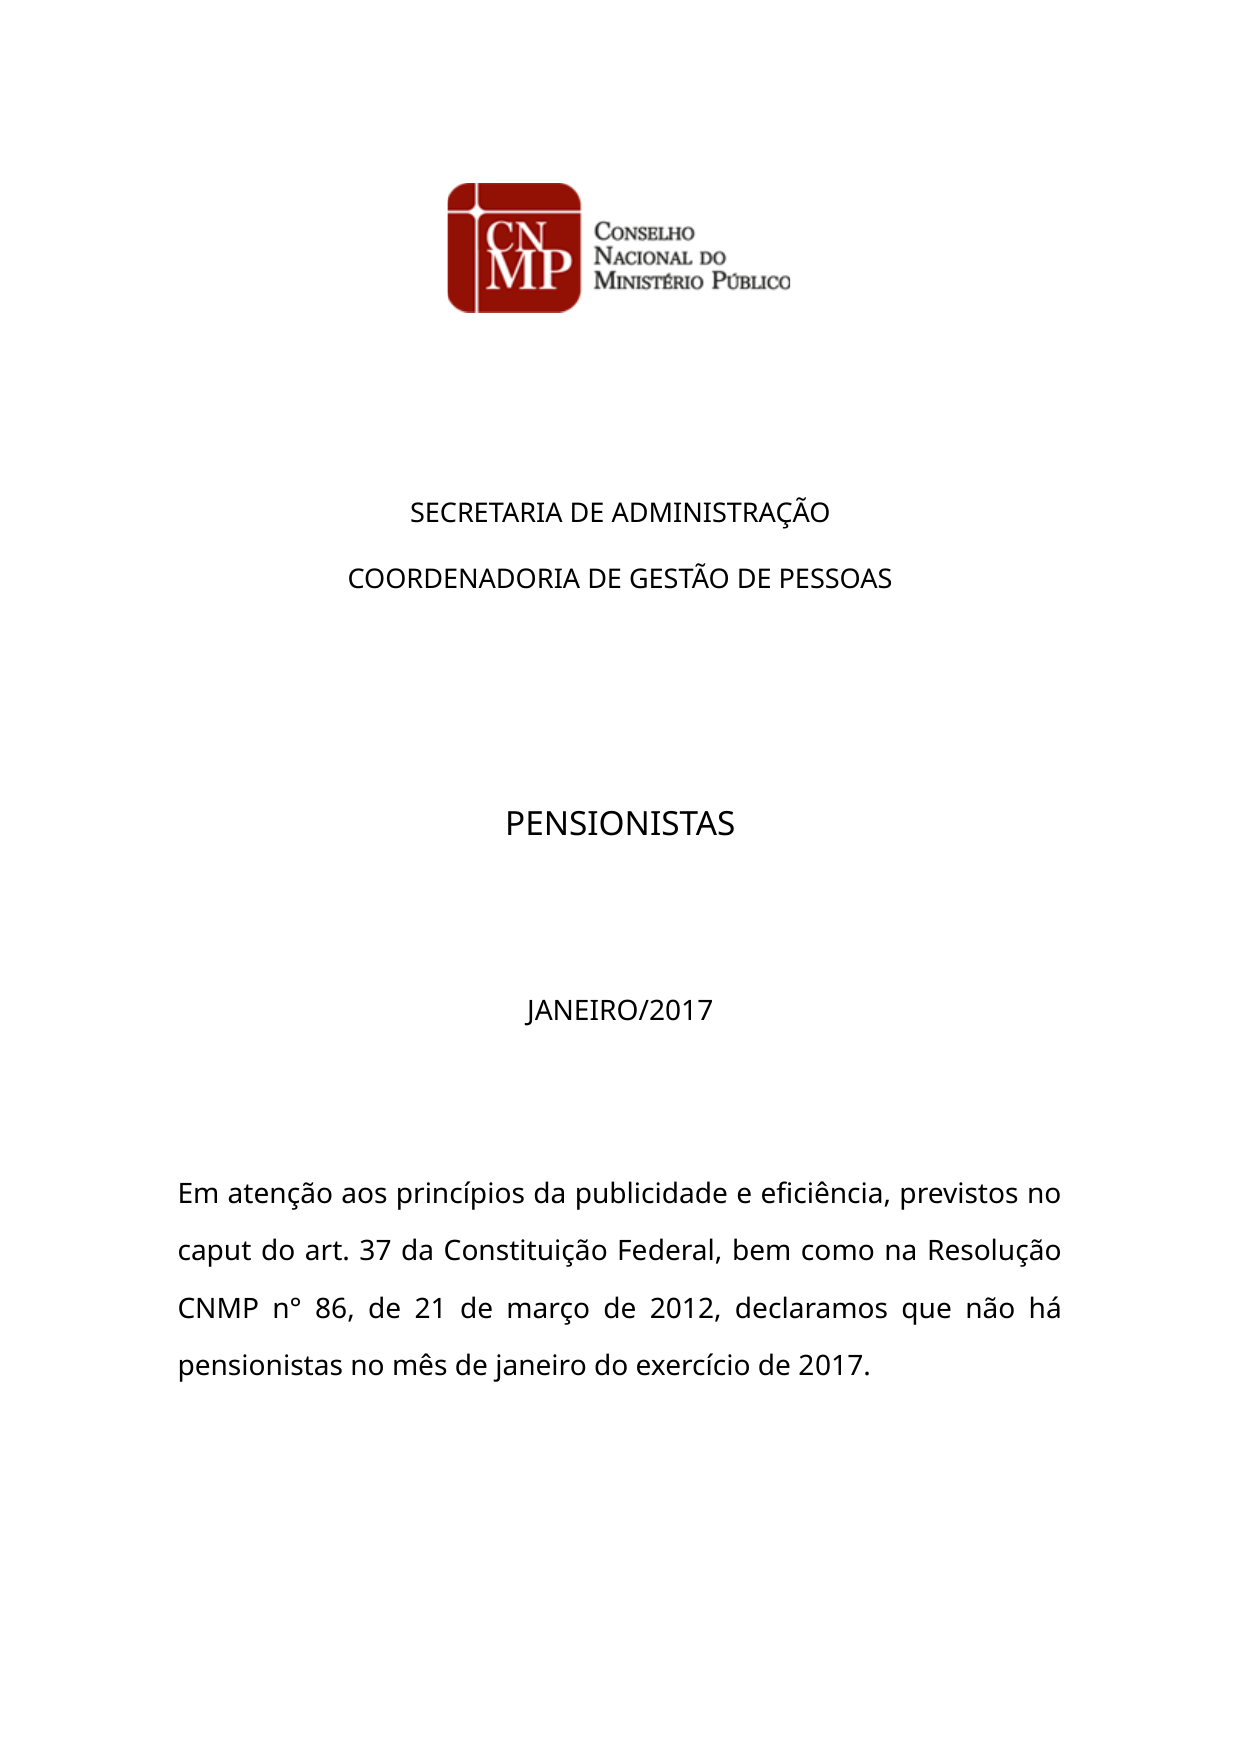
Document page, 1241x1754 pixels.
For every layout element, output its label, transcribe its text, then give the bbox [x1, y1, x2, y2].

text COORDENADORIA DE GESTÃO DE PESSOAS [177, 560, 1063, 597]
text JANEIRO/2017 [177, 990, 1063, 1028]
picture [447, 183, 791, 313]
text Em atenção aos princípios da publicidade e eficiência, previstos no caput do art. 37 da Constituição Federal, bem como na Resolução CNMP n° 86, de 21 de março de 2012, declaramos que não há pensionistas no mês de janeiro do exercício de 2017. [177, 1173, 1063, 1384]
text PENSIONISTAS [177, 799, 1063, 845]
text SECRETARIA DE ADMINISTRAÇÃO [177, 494, 1063, 531]
